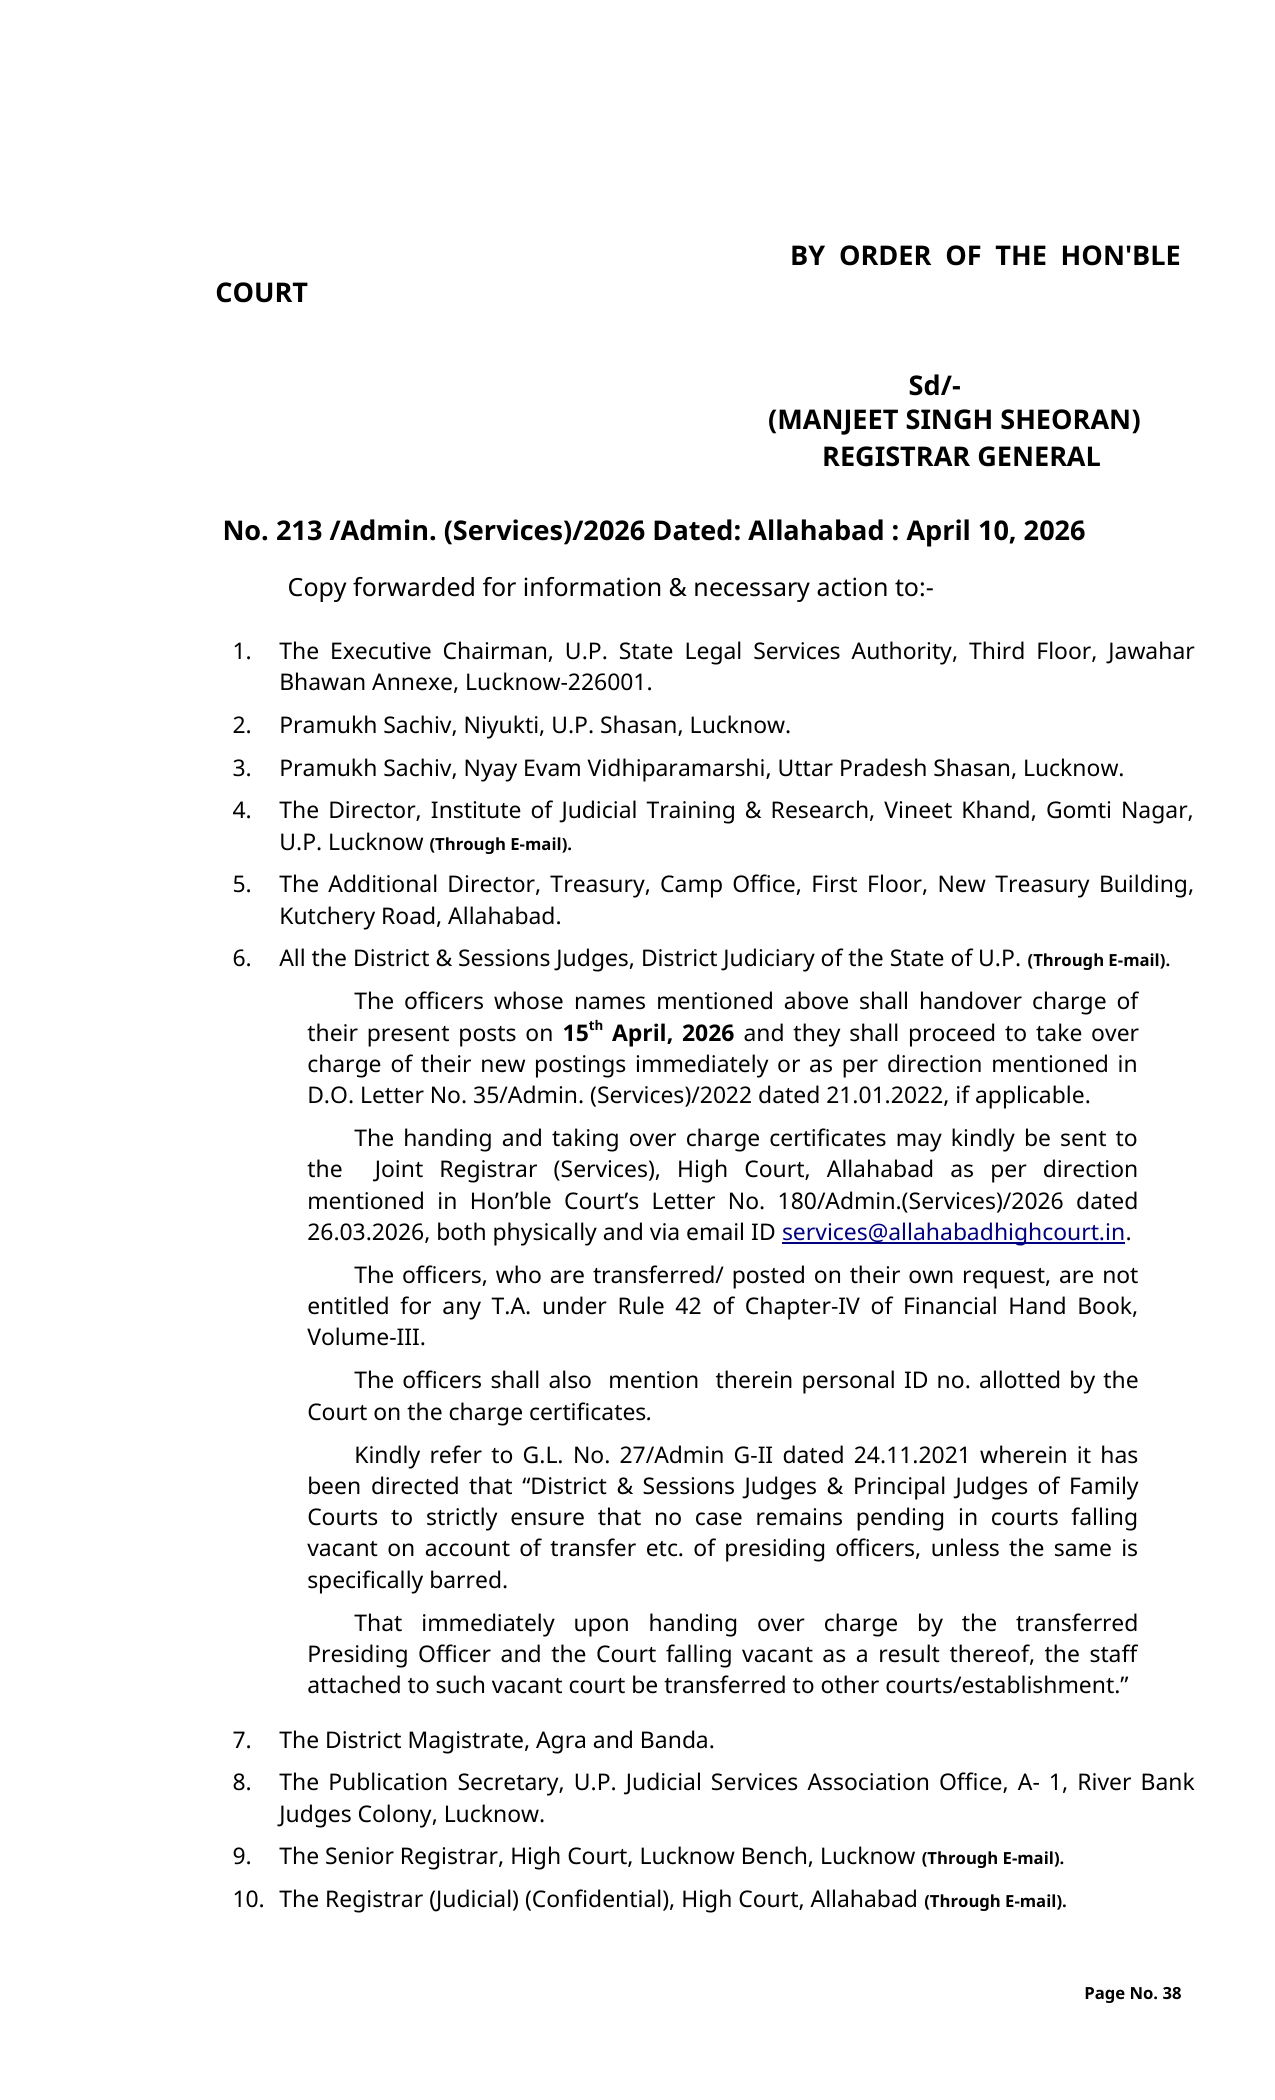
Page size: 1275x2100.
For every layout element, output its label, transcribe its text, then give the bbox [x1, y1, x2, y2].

table_cell All the District & Sessions Judges, District Judiciary of the State of U.P. (Through E-mail). The officers whose names mentioned above shall handover charge of their present posts on 15th April, 2026 and they shall proceed to take over charge of their new postings immediately or as per direction mentioned in D.O. Letter No. 35/Admin. (Services)/2022 dated 21.01.2022, if applicable. The handing and taking over charge certificates may kindly be sent to the Joint Registrar (Services), High Court, Allahabad as per direction mentioned in Hon’ble Court’s Letter No. 180/Admin.(Services)/2026 dated 26.03.2026, both physically and via email ID services@allahabadhighcourt.in. The officers, who are transferred/ posted on their own request, are not entitled for any T.A. under Rule 42 of Chapter-IV of Financial Hand Book, Volume-III. The officers shall also mention therein personal ID no. allotted by the Court on the charge certificates. Kindly refer to G.L. No. 27/Admin G-II dated 24.11.2021 wherein it has been directed that “District & Sessions Judges & Principal Judges of Family Courts to strictly ensure that no case remains pending in courts falling vacant on account of transfer etc. of presiding officers, unless the same is specifically barred. That immediately upon handing over charge by the transferred Presiding Officer and the Court falling vacant as a result thereof, the staff attached to such vacant court be transferred to other courts/establishment.” [273, 937, 1201, 1718]
table_cell [227, 1877, 273, 1920]
table_cell The Director, Institute of Judicial Training & Research, Vineet Khand, Gomti Nagar, U.P. Lucknow (Through E-mail). [273, 789, 1201, 863]
table_cell [227, 937, 273, 1718]
text Copy forwarded for information & necessary action to:- [212, 575, 1181, 602]
table_cell The Senior Registrar, High Court, Lucknow Bench, Lucknow (Through E-mail). [273, 1835, 1201, 1877]
table_cell [227, 1718, 273, 1761]
table_cell [227, 863, 273, 937]
table_header The Executive Chairman, U.P. State Legal Services Authority, Third Floor, Jawahar Bhawan Annexe, Lucknow-226001. [273, 629, 1201, 703]
table_header [227, 629, 273, 703]
text REGISTRAR GENERAL [215, 438, 1181, 474]
table_cell [227, 703, 273, 746]
table_cell [227, 789, 273, 863]
text No. 213 /Admin. (Services)/2026 Dated: Allahabad : April 10, 2026 [215, 511, 1181, 548]
table_cell Pramukh Sachiv, Nyay Evam Vidhiparamarshi, Uttar Pradesh Shasan, Lucknow. [273, 746, 1201, 789]
table_cell The Registrar (Judicial) (Confidential), High Court, Allahabad (Through E-mail). [273, 1877, 1201, 1920]
table_cell [227, 1835, 273, 1877]
table_cell The Additional Director, Treasury, Camp Office, First Floor, New Treasury Building, Kutchery Road, Allahabad. [273, 863, 1201, 937]
text Sd/- [212, 337, 1181, 401]
table_cell The District Magistrate, Agra and Banda. [273, 1718, 1201, 1761]
table_cell [227, 746, 273, 789]
text (MANJEET SINGH SHEORAN) [175, 401, 1209, 438]
text BY ORDER OF THE HON'BLE COURT [215, 236, 1181, 310]
table_cell Pramukh Sachiv, Niyukti, U.P. Shasan, Lucknow. [273, 703, 1201, 746]
table_cell The Publication Secretary, U.P. Judicial Services Association Office, A- 1, River Bank Judges Colony, Lucknow. [273, 1761, 1201, 1834]
table_cell [227, 1761, 273, 1834]
